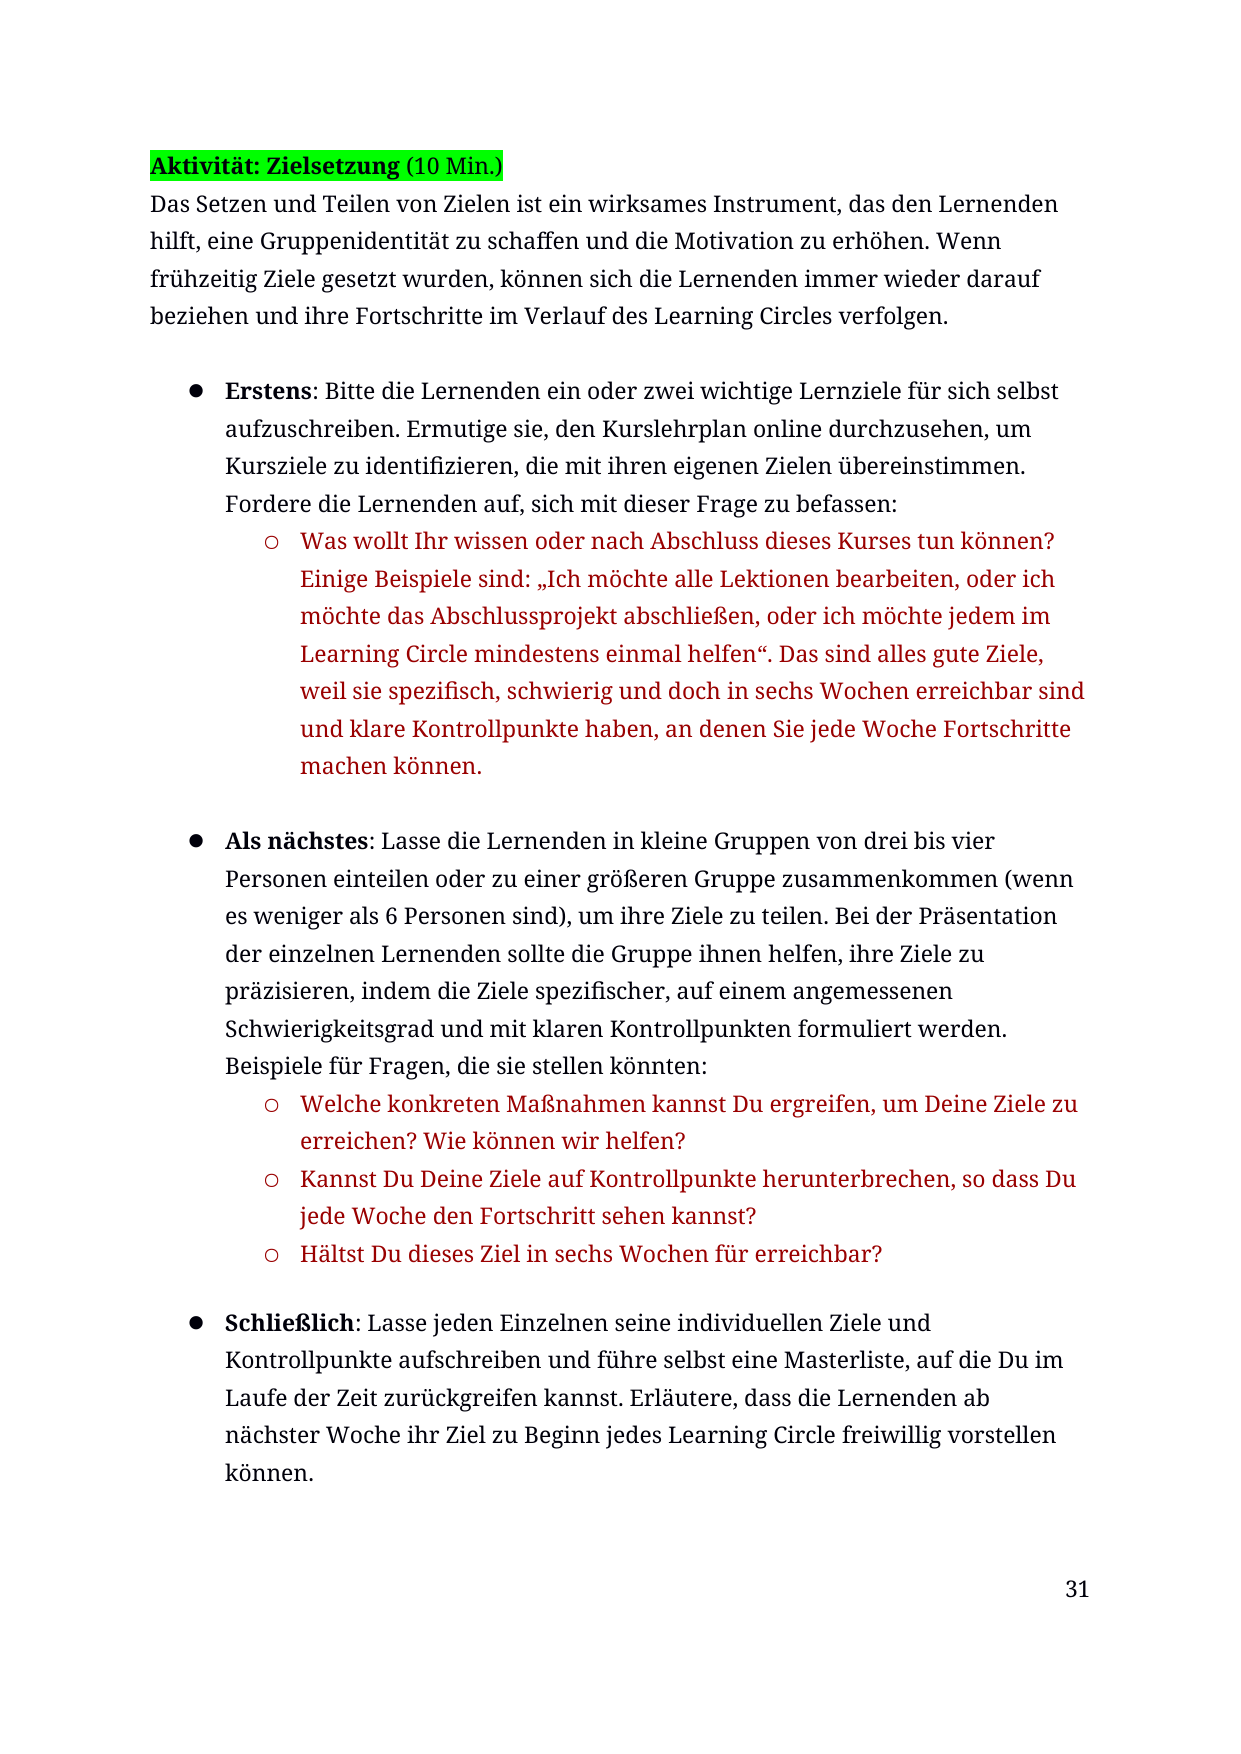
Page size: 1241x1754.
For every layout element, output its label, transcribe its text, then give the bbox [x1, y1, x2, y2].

list Als nächstes: Lasse die Lernenden in kleine Gruppen von drei bis vier Personen einteilen oder zu einer größeren Gruppe zusammenkommen (wenn es weniger als 6 Personen sind), um ihre Ziele zu teilen. Bei der Präsentation der einzelnen Lernenden sollte die Gruppe ihnen helfen, ihre Ziele zu präzisieren, indem die Ziele spezifischer, auf einem angemessenen Schwierigkeitsgrad und mit klaren Kontrollpunkten formuliert werden. Beispiele für Fragen, die sie stellen könnten: [187, 825, 1090, 1081]
list Welche konkreten Maßnahmen kannst Du ergreifen, um Deine Ziele zu erreichen? Wie können wir helfen? [262, 1087, 1090, 1156]
list Hältst Du dieses Ziel in sechs Wochen für erreichbar? [262, 1237, 1090, 1269]
list Erstens: Bitte die Lernenden ein oder zwei wichtige Lernziele für sich selbst aufzuschreiben. Ermutige sie, den Kurslehrplan online durchzusehen, um Kursziele zu identifizieren, die mit ihren eigenen Zielen übereinstimmen. Fordere die Lernenden auf, sich mit dieser Frage zu befassen: [187, 375, 1090, 519]
list Schließlich: Lasse jeden Einzelnen seine individuellen Ziele und Kontrollpunkte aufschreiben und führe selbst eine Masterliste, auf die Du im Laufe der Zeit zurückgreifen kannst. Erläutere, dass die Lernenden ab nächster Woche ihr Ziel zu Beginn jedes Learning Circle freiwillig vorstellen können. [187, 1307, 1090, 1488]
text Das Setzen und Teilen von Zielen ist ein wirksames Instrument, das den Lernenden hilft, eine Gruppenidentität zu schaffen und die Motivation zu erhöhen. Wenn frühzeitig Ziele gesetzt wurden, können sich die Lernenden immer wieder darauf beziehen und ihre Fortschritte im Verlauf des Learning Circles verfolgen. [150, 187, 1090, 331]
list Kannst Du Deine Ziele auf Kontrollpunkte herunterbrechen, so dass Du jede Woche den Fortschritt sehen kannst? [262, 1162, 1090, 1231]
list Was wollt Ihr wissen oder nach Abschluss dieses Kurses tun können? Einige Beispiele sind: „Ich möchte alle Lektionen bearbeiten, oder ich möchte das Abschlussprojekt abschließen, oder ich möchte jedem im Learning Circle mindestens einmal helfen“. Das sind alles gute Ziele, weil sie spezifisch, schwierig und doch in sechs Wochen erreichbar sind und klare Kontrollpunkte haben, an denen Sie jede Woche Fortschritte machen können. [262, 525, 1090, 781]
text Aktivität: Zielsetzung (10 Min.) [150, 150, 1090, 181]
